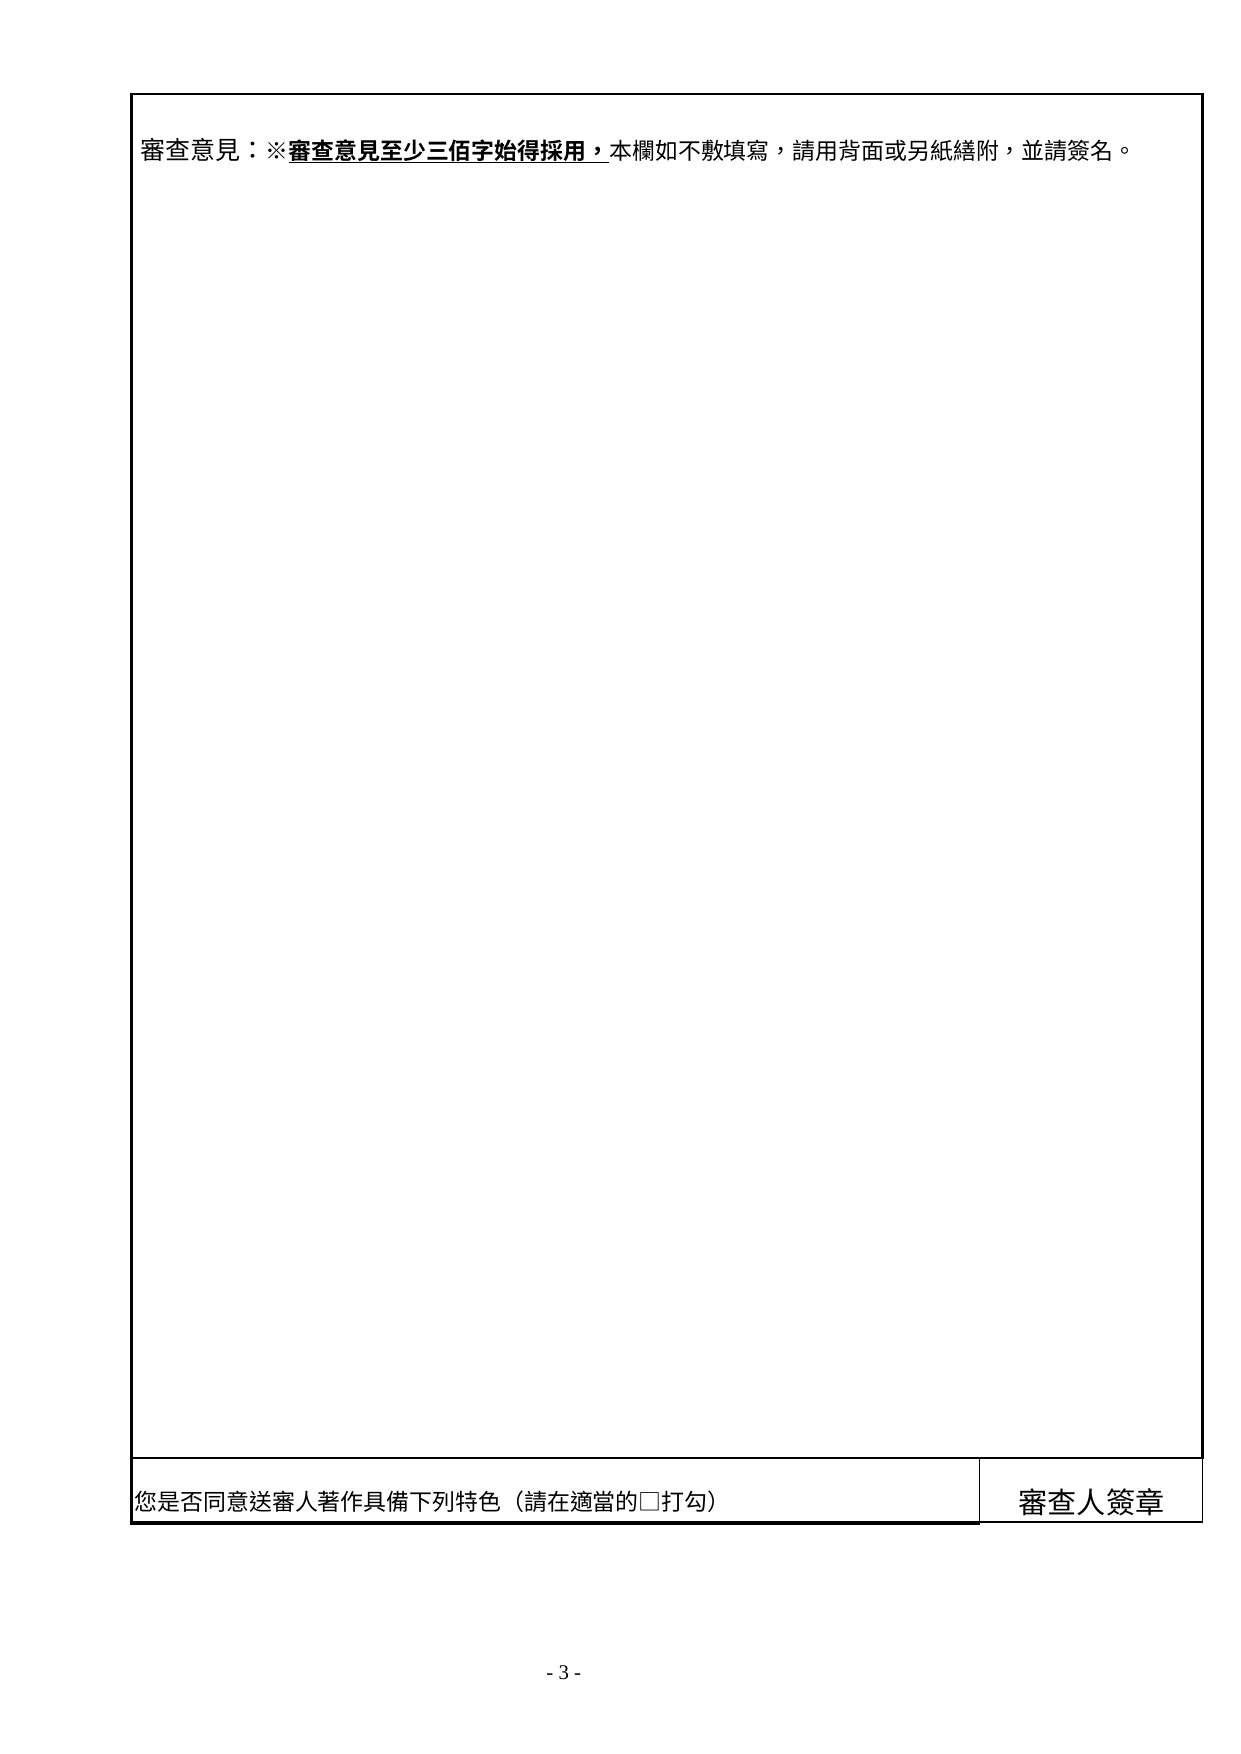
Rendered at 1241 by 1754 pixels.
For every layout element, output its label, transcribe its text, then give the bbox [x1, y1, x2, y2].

table_cell 審查人簽章 [980, 1459, 1202, 1521]
table_cell 您是否同意送審人著作具備下列特色（請在適當的□打勾） [133, 1459, 979, 1521]
table_cell 審查意見：※審查意見至少三佰字始得採用，本欄如不敷填寫，請用背面或另紙繕附，並請簽名。 [133, 95, 1201, 1457]
